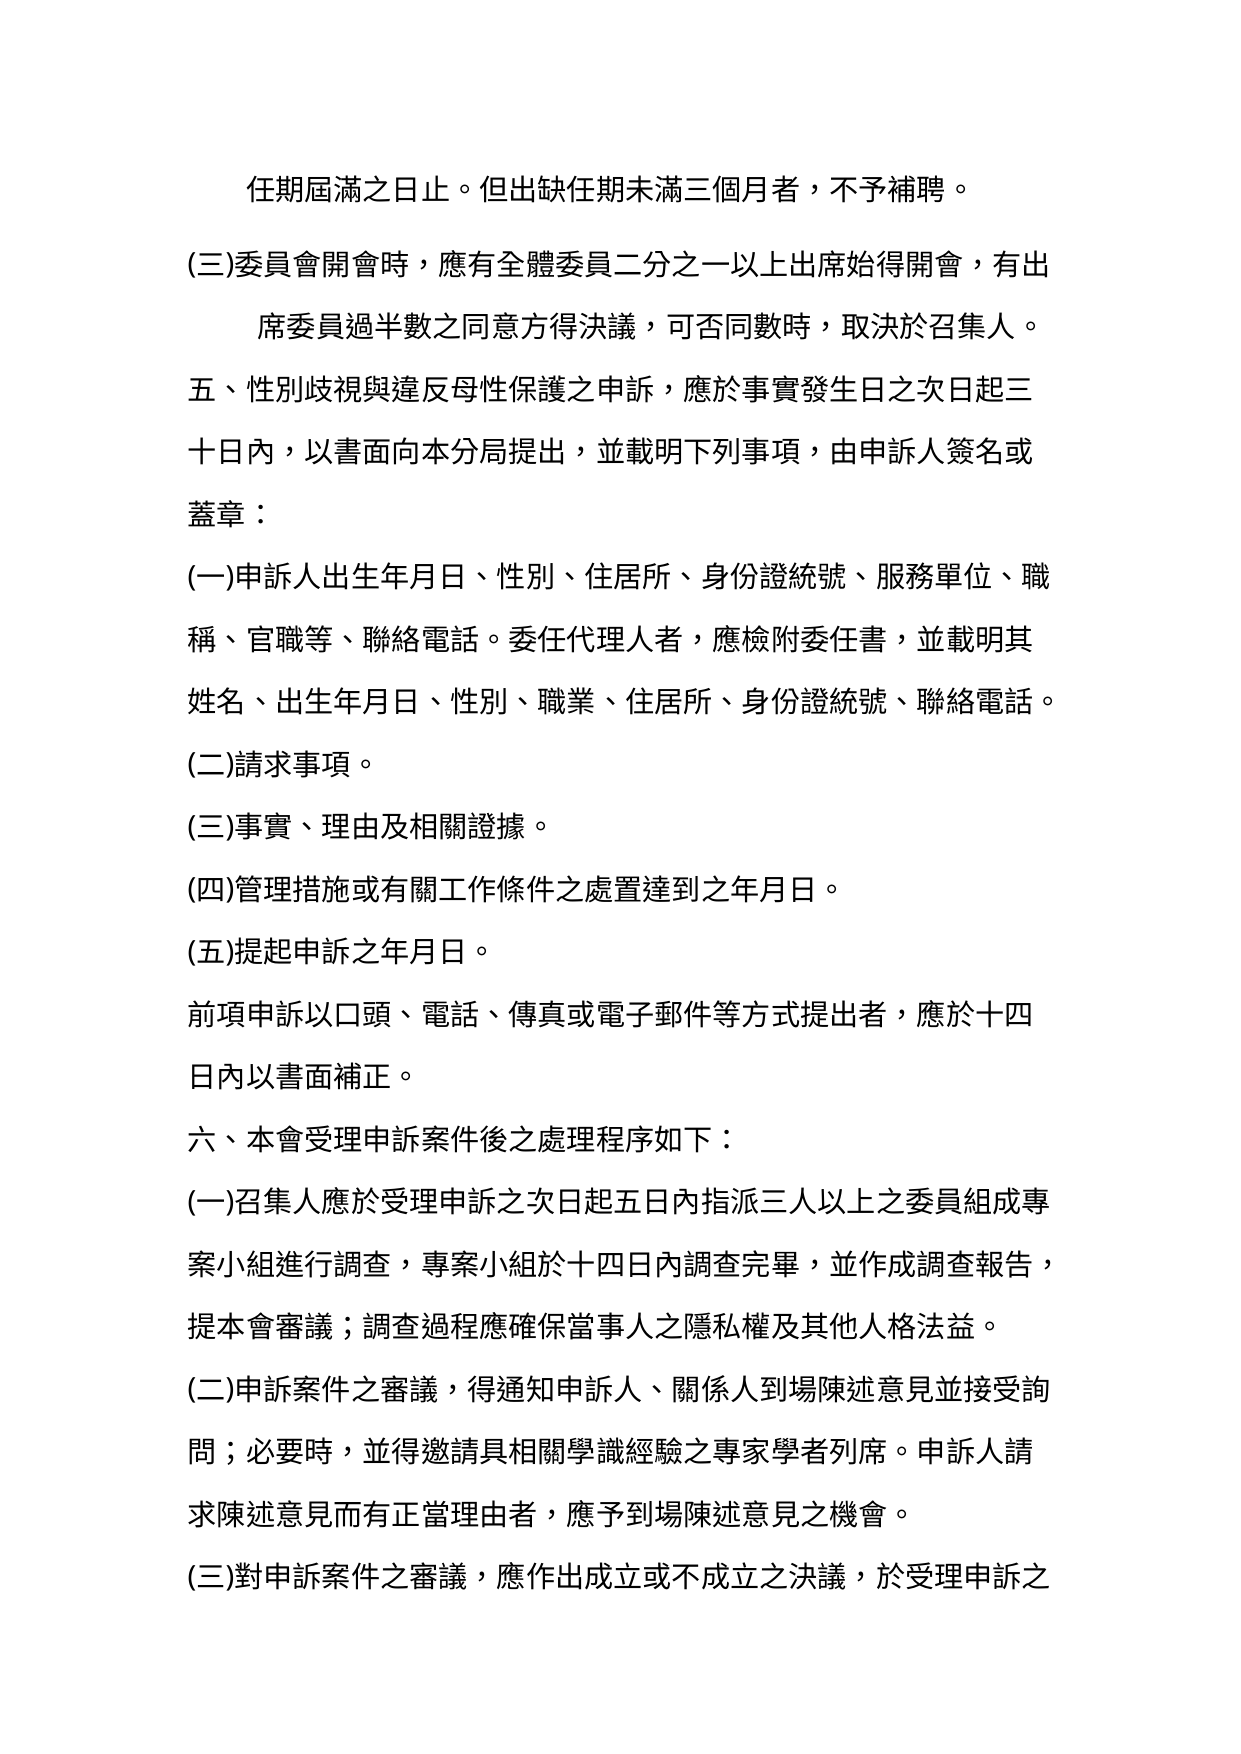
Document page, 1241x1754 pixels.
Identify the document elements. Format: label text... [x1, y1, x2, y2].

text (三)委員會開會時，應有全體委員二分之一以上出席始得開會，有出 [187, 221, 1053, 283]
text (二)請求事項。 [187, 721, 1053, 783]
text (四)管理措施或有關工作條件之處置達到之年月日。 [187, 846, 1053, 908]
text (五)提起申訴之年月日。 [187, 908, 1053, 971]
text (三)事實、理由及相關證據。 [187, 783, 1053, 846]
text 任期屆滿之日止。但出缺任期未滿三個月者，不予補聘。 [187, 158, 1053, 210]
text 六、本會受理申訴案件後之處理程序如下： [187, 1096, 1053, 1158]
text (三)對申訴案件之審議，應作出成立或不成立之決議，於受理申訴之 [187, 1533, 1053, 1596]
text 前項申訴以口頭、電話、傳真或電子郵件等方式提出者，應於十四日內以書面補正。 [187, 971, 1053, 1096]
text (一)申訴人出生年月日、性別、住居所、身份證統號、服務單位、職稱、官職等、聯絡電話。委任代理人者，應檢附委任書，並載明其姓名、出生年月日、性別、職業、住居所、身份證統號、聯絡電話。 [187, 533, 1053, 721]
text 五、性別歧視與違反母性保護之申訴，應於事實發生日之次日起三十日內，以書面向本分局提出，並載明下列事項，由申訴人簽名或蓋章： [187, 346, 1053, 533]
text (二)申訴案件之審議，得通知申訴人、關係人到場陳述意見並接受詢問；必要時，並得邀請具相關學識經驗之專家學者列席。申訴人請求陳述意見而有正當理由者，應予到場陳述意見之機會。 [187, 1346, 1053, 1533]
text 席委員過半數之同意方得決議，可否同數時，取決於召集人。 [187, 283, 1053, 346]
text (一)召集人應於受理申訴之次日起五日內指派三人以上之委員組成專案小組進行調查，專案小組於十四日內調查完畢，並作成調查報告，提本會審議；調查過程應確保當事人之隱私權及其他人格法益。 [187, 1158, 1053, 1346]
